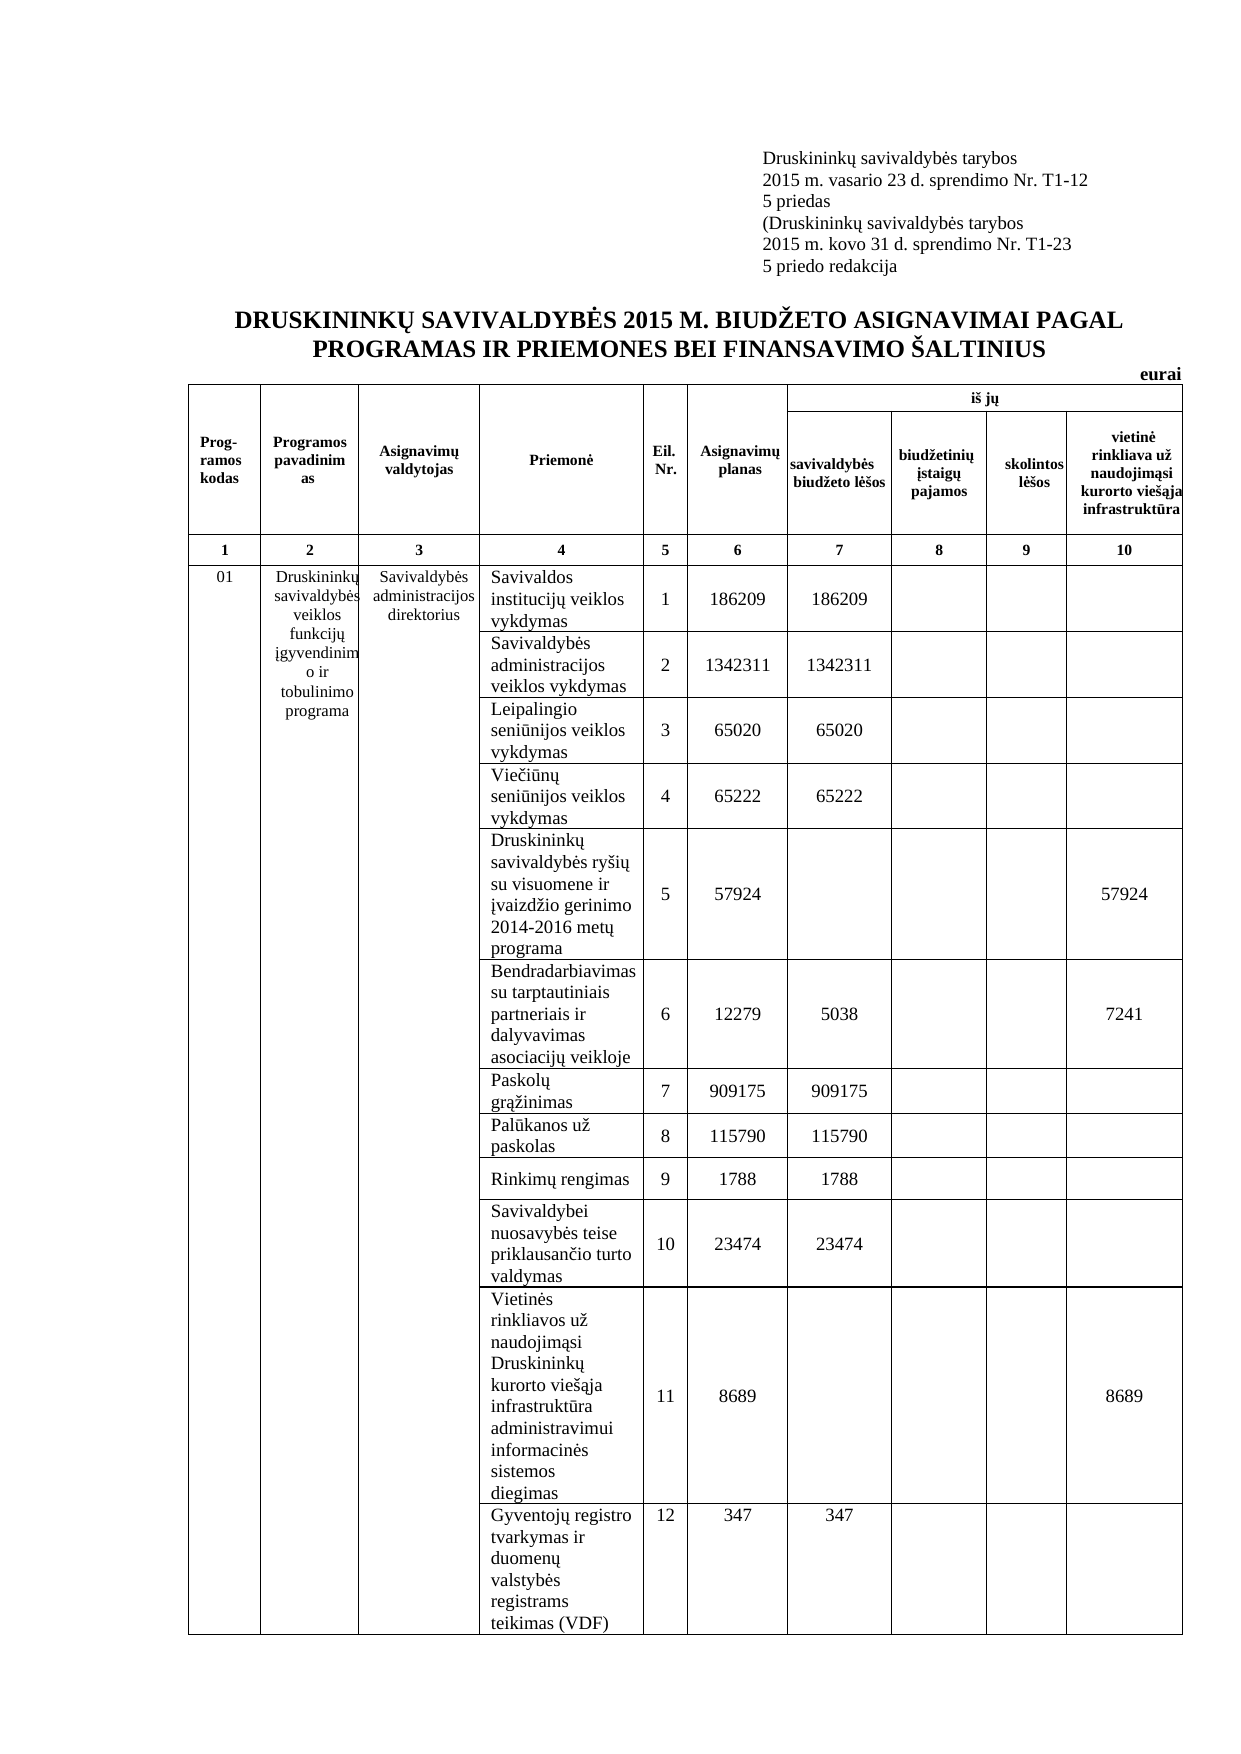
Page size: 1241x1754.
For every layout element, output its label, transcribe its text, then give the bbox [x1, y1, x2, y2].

text 5 priedas [290, 190, 1181, 212]
table_cell [1067, 1158, 1182, 1199]
table_cell 6 [688, 535, 787, 565]
table_cell Savivaldos institucijų veiklos vykdymas [480, 566, 643, 631]
table_header Programos pavadinimas [261, 385, 358, 534]
table_cell Druskininkų savivaldybės ryšių su visuomene ir įvaizdžio gerinimo 2014-2016 metų programa [480, 829, 643, 959]
table_cell [987, 698, 1066, 762]
table_cell 1342311 [788, 632, 891, 697]
table_cell [892, 698, 986, 762]
table_cell [892, 1114, 986, 1157]
table_cell 186209 [688, 566, 787, 631]
table_cell 65222 [688, 764, 787, 828]
table_cell 115790 [688, 1114, 787, 1157]
table_cell 5038 [788, 960, 891, 1067]
table_cell 23474 [688, 1200, 787, 1286]
table_header Eil. Nr. [644, 385, 687, 534]
table_cell [987, 1158, 1066, 1199]
text eurai [177, 362, 1181, 384]
table_cell 4 [480, 535, 643, 565]
table_header iš jų [788, 385, 1182, 411]
table_cell Paskolų grąžinimas [480, 1069, 643, 1113]
table_cell biudžetinių įstaigų pajamos [892, 412, 986, 534]
table_cell [987, 632, 1066, 697]
table_cell 4 [644, 764, 687, 828]
text DRUSKININKŲ SAVIVALDYBĖS 2015 M. BIUDŽETO ASIGNAVIMAI PAGAL PROGRAMAS IR PRIEMONES BEI FINANSAVIMO ŠALTINIUS [177, 305, 1181, 362]
table_cell 909175 [788, 1069, 891, 1113]
table_cell Leipalingio seniūnijos veiklos vykdymas [480, 698, 643, 762]
table_cell 1788 [788, 1158, 891, 1199]
text 5 priedo redakcija [290, 255, 1181, 276]
table_cell [892, 1504, 986, 1633]
table_cell 8689 [688, 1288, 787, 1503]
table_cell [987, 960, 1066, 1067]
table_cell [1067, 1114, 1182, 1157]
table_cell 9 [644, 1158, 687, 1199]
table_cell [987, 1200, 1066, 1286]
table_cell 3 [644, 698, 687, 762]
table_cell 65020 [788, 698, 891, 762]
table_cell [892, 1200, 986, 1286]
table_cell 347 [788, 1504, 891, 1633]
table_cell 115790 [788, 1114, 891, 1157]
table_cell [987, 1114, 1066, 1157]
table_cell 7 [644, 1069, 687, 1113]
table_cell [788, 829, 891, 959]
table_cell 909175 [688, 1069, 787, 1113]
table_cell [892, 632, 986, 697]
table_header Asignavimų valdytojas [359, 385, 479, 534]
table_cell [987, 829, 1066, 959]
table_cell Druskininkų savivaldybės veiklos funkcijų įgyvendinimo ir tobulinimo programa [261, 566, 358, 1633]
table_cell [892, 829, 986, 959]
table_cell [987, 1504, 1066, 1633]
table_cell Rinkimų rengimas [480, 1158, 643, 1199]
table_cell 186209 [788, 566, 891, 631]
table_cell [1067, 1504, 1182, 1633]
table_cell Viečiūnų seniūnijos veiklos vykdymas [480, 764, 643, 828]
table_cell [892, 764, 986, 828]
table_cell 5 [644, 535, 687, 565]
table_cell 12 [644, 1504, 687, 1633]
text 2015 m. vasario 23 d. sprendimo Nr. T1-12 [290, 168, 1181, 190]
table_cell [987, 1069, 1066, 1113]
table_cell 12279 [688, 960, 787, 1067]
text (Druskininkų savivaldybės tarybos [290, 212, 1181, 233]
table_cell [987, 764, 1066, 828]
table_cell 3 [359, 535, 479, 565]
table_cell 7 [788, 535, 891, 565]
table_cell [1067, 698, 1182, 762]
table_cell Bendradarbiavimas su tarptautiniais partneriais ir dalyvavimas asociacijų veikloje [480, 960, 643, 1067]
table_cell 1788 [688, 1158, 787, 1199]
table_cell [1067, 632, 1182, 697]
table_cell [987, 566, 1066, 631]
table_cell [892, 960, 986, 1067]
table_cell Palūkanos už paskolas [480, 1114, 643, 1157]
table_cell 57924 [688, 829, 787, 959]
table_cell 8 [892, 535, 986, 565]
table_cell 1 [189, 535, 260, 565]
table_cell 10 [644, 1200, 687, 1286]
table_cell [892, 1158, 986, 1199]
table_cell Savivaldybei nuosavybės teise priklausančio turto valdymas [480, 1200, 643, 1286]
table_header Asignavimų planas [688, 385, 787, 534]
table_cell 65222 [788, 764, 891, 828]
table_cell 57924 [1067, 829, 1182, 959]
table_cell 2 [644, 632, 687, 697]
table_cell Savivaldybės administracijos veiklos vykdymas [480, 632, 643, 697]
table_cell [892, 566, 986, 631]
table_cell [1067, 566, 1182, 631]
table_cell Savivaldybės administracijos direktorius [359, 566, 479, 1633]
table_cell 1 [644, 566, 687, 631]
table_cell 5 [644, 829, 687, 959]
table_header Prog-ramos kodas [189, 385, 260, 534]
table_cell 8 [644, 1114, 687, 1157]
table_cell [892, 1069, 986, 1113]
table_cell 9 [987, 535, 1066, 565]
table_cell Gyventojų registro tvarkymas ir duomenų valstybės registrams teikimas (VDF) [480, 1504, 643, 1633]
table_cell [1067, 1200, 1182, 1286]
table_cell skolintos lėšos [987, 412, 1066, 534]
table_cell vietinė rinkliava už naudojimąsi kurorto viešąja infrastruktūra [1067, 412, 1182, 534]
table_cell [987, 1288, 1066, 1503]
table_cell 23474 [788, 1200, 891, 1286]
table_cell 1342311 [688, 632, 787, 697]
table_cell Vietinės rinkliavos už naudojimąsi Druskininkų kurorto viešąja infrastruktūra administravimui informacinės sistemos diegimas [480, 1288, 643, 1503]
table_cell 01 [189, 566, 260, 1633]
table_cell 65020 [688, 698, 787, 762]
table_cell 7241 [1067, 960, 1182, 1067]
table_cell 347 [688, 1504, 787, 1633]
table_cell [788, 1288, 891, 1503]
table_header Priemonė [480, 385, 643, 534]
text 2015 m. kovo 31 d. sprendimo Nr. T1-23 [290, 233, 1181, 255]
table_cell [1067, 1069, 1182, 1113]
text Druskininkų savivaldybės tarybos [477, 147, 1181, 168]
table_cell 10 [1067, 535, 1182, 565]
table_cell 2 [261, 535, 358, 565]
table_cell 8689 [1067, 1288, 1182, 1503]
table_cell 11 [644, 1288, 687, 1503]
table_cell [1067, 764, 1182, 828]
table_cell 6 [644, 960, 687, 1067]
table_cell [892, 1288, 986, 1503]
table_cell savivaldybės biudžeto lėšos [788, 412, 891, 534]
